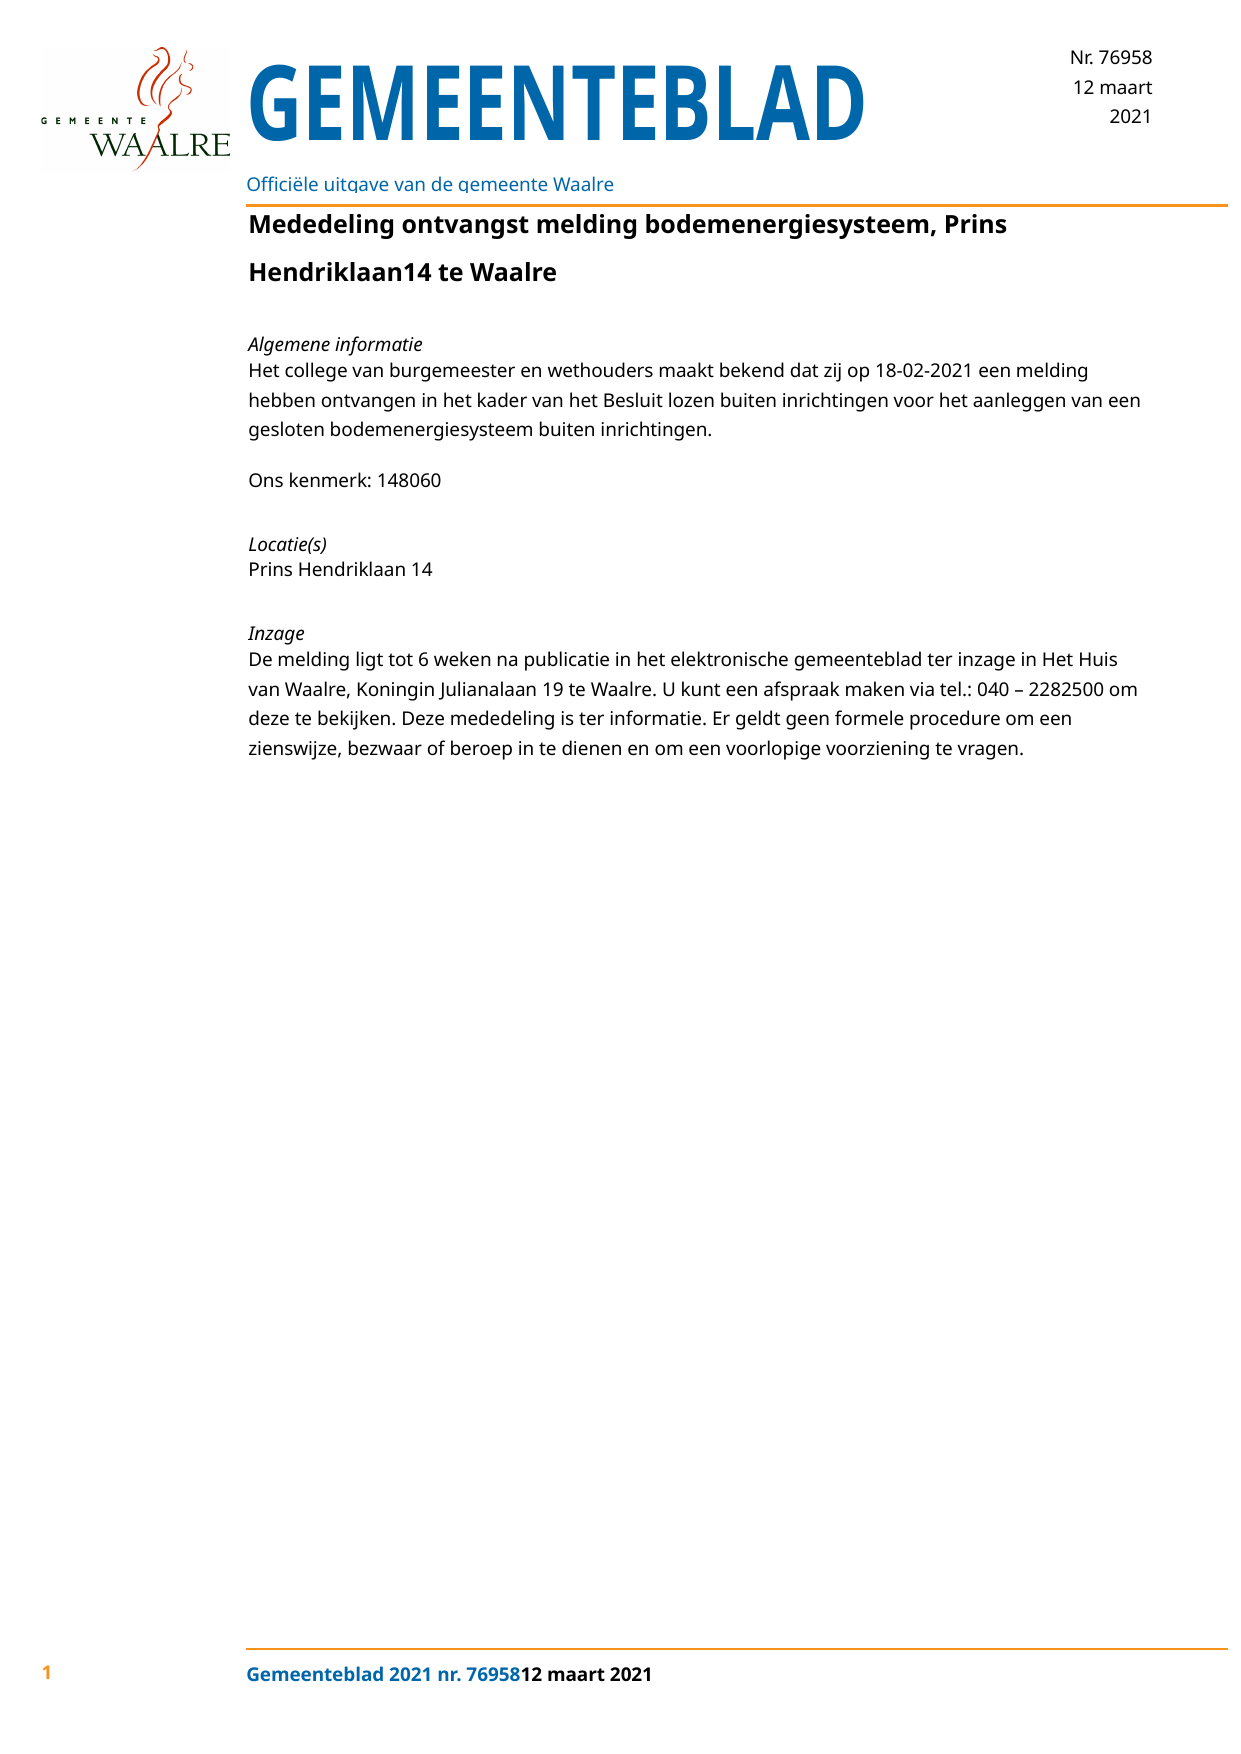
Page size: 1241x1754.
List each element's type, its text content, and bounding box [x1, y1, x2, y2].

text Het college van burgemeester en wethouders maakt bekend dat zij op 18-02-2021 een melding hebben ontvangen in het kader van het Besluit lozen buiten inrichtingen voor het aanleggen van een gesloten bodemenergiesysteem buiten inrichtingen. [248, 357, 1152, 442]
text Inzage [248, 620, 1152, 646]
text Locatie(s) [248, 531, 1152, 556]
picture [41, 47, 231, 172]
text Ons kenmerk: 148060 [248, 467, 1152, 492]
text De melding ligt tot 6 weken na publicatie in het elektronische gemeenteblad ter inzage in Het Huis van Waalre, Koningin Julianalaan 19 te Waalre. U kunt een afspraak maken via tel.: 040 – 2282500 om deze te bekijken. Deze mededeling is ter informatie. Er geldt geen formele procedure om een zienswijze, bezwaar of beroep in te dienen en om een voorlopige voorziening te vragen. [248, 646, 1152, 761]
text Algemene informatie [248, 331, 1152, 357]
text Mededeling ontvangst melding bodemenergiesysteem, Prins Hendriklaan14 te Waalre [248, 207, 1152, 288]
text Prins Hendriklaan 14 [248, 556, 1152, 582]
